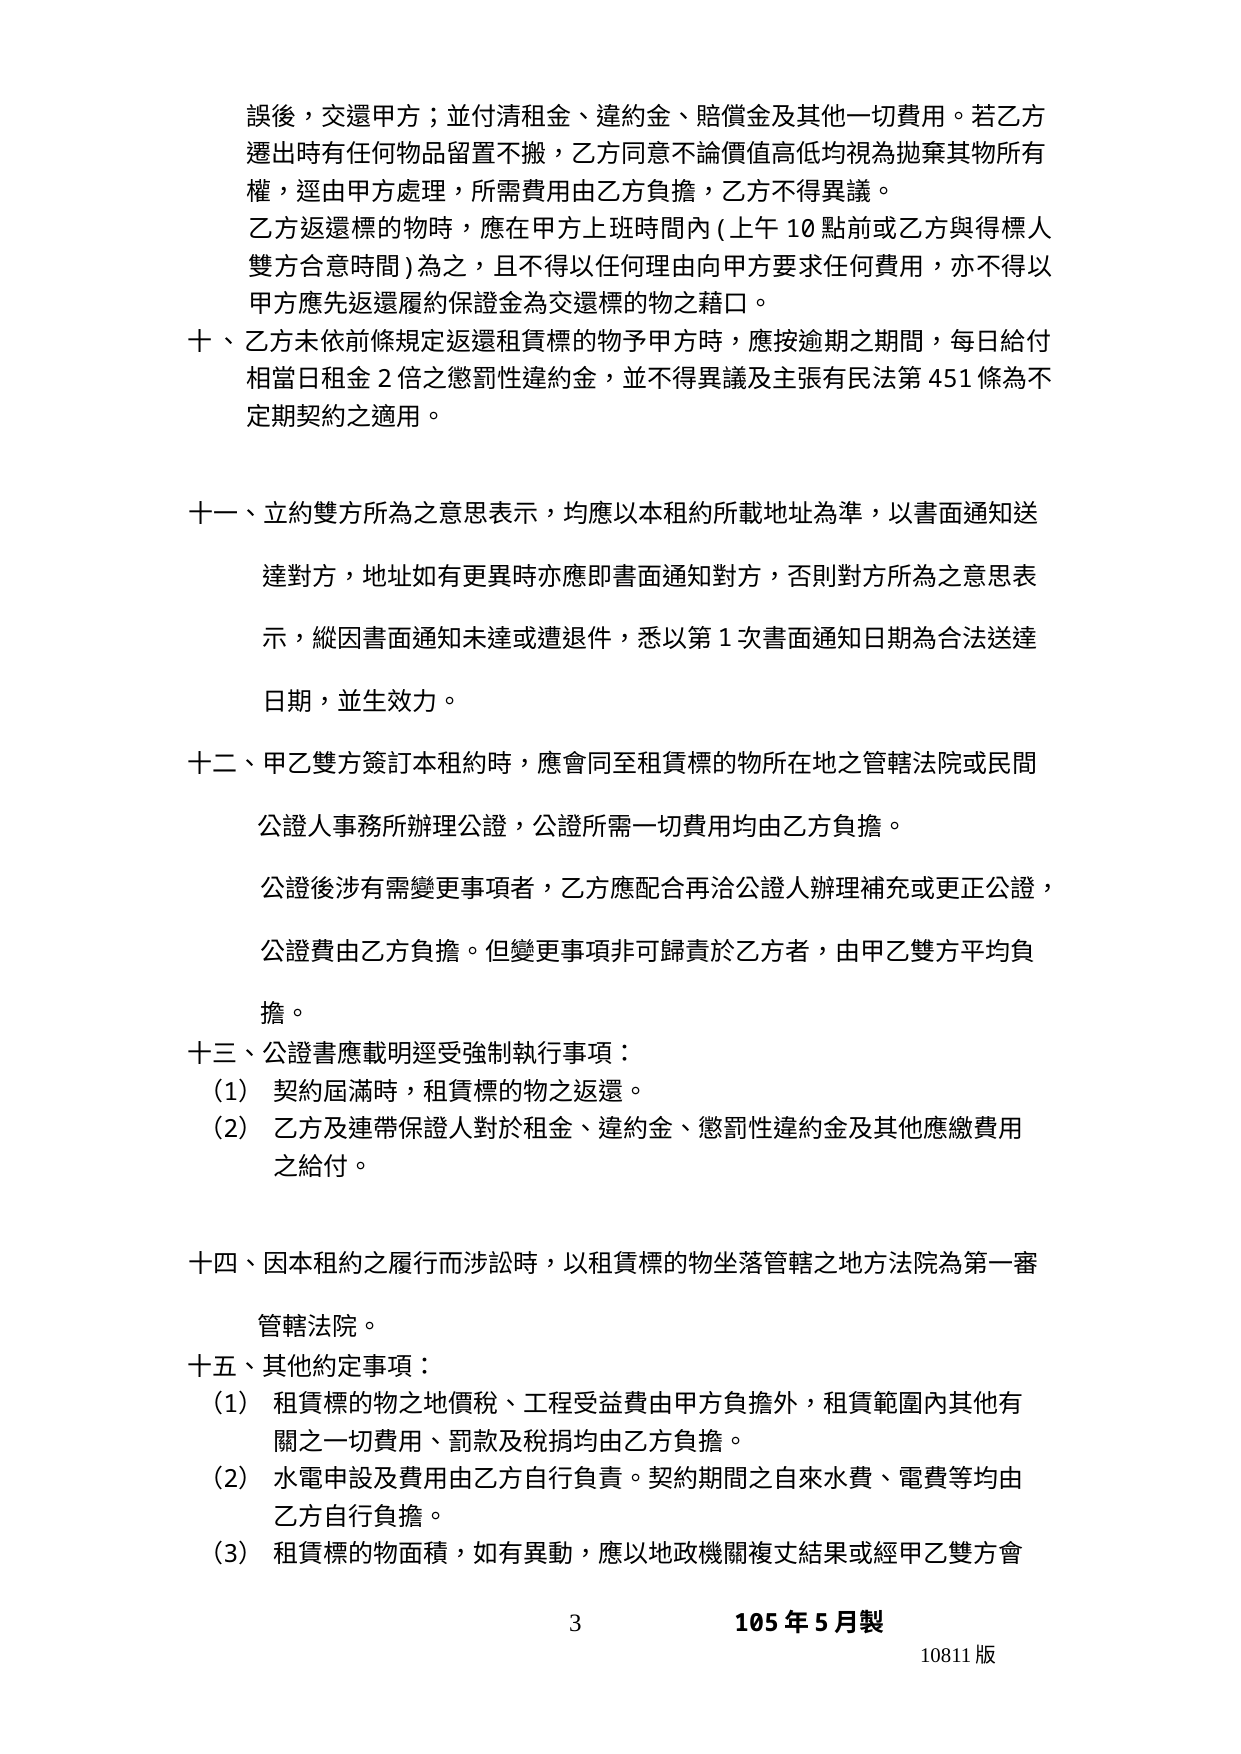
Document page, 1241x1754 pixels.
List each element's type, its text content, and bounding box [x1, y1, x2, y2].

list 水電申設及費用由乙方自行負責。契約期間之自來水費、電費等均由乙方自行負擔。 [198, 1458, 1047, 1533]
list 契約屆滿時，租賃標的物之返還。 [198, 1070, 1047, 1108]
text 十、乙方未依前條規定返還租賃標的物予甲方時，應按逾期之期間，每日給付相當日租金2倍之懲罰性違約金，並不得異議及主張有民法第451條為不定期契約之適用。 [187, 320, 1053, 433]
text 公證後涉有需變更事項者，乙方應配合再洽公證人辦理補充或更正公證，公證費由乙方負擔。但變更事項非可歸責於乙方者，由甲乙雙方平均負擔。 [260, 845, 1053, 1033]
text 十五、其他約定事項： [187, 1345, 1053, 1383]
text 乙方返還標的物時，應在甲方上班時間內(上午10點前或乙方與得標人雙方合意時間)為之，且不得以任何理由向甲方要求任何費用，亦不得以甲方應先返還履約保證金為交還標的物之藉口。 [249, 208, 1053, 320]
text 十二、甲乙雙方簽訂本租約時，應會同至租賃標的物所在地之管轄法院或民間公證人事務所辦理公證，公證所需一切費用均由乙方負擔。 [187, 720, 1053, 845]
list 租賃標的物之地價稅、工程受益費由甲方負擔外，租賃範圍內其他有關之一切費用、罰款及稅捐均由乙方負擔。 [198, 1383, 1047, 1458]
text 誤後，交還甲方；並付清租金、違約金、賠償金及其他一切費用。若乙方遷出時有任何物品留置不搬，乙方同意不論價值高低均視為拋棄其物所有權，逕由甲方處理，所需費用由乙方負擔，乙方不得異議。 [187, 95, 1053, 208]
text 十三、公證書應載明逕受強制執行事項： [187, 1033, 1053, 1070]
list 租賃標的物面積，如有異動，應以地政機關複丈結果或經甲乙雙方會 [198, 1533, 1047, 1570]
list 乙方及連帶保證人對於租金、違約金、懲罰性違約金及其他應繳費用之給付。 [198, 1108, 1047, 1183]
text 十四、因本租約之履行而涉訟時，以租賃標的物坐落管轄之地方法院為第一審管轄法院。 [189, 1220, 1053, 1345]
text 十一、立約雙方所為之意思表示，均應以本租約所載地址為準，以書面通知送達對方，地址如有更異時亦應即書面通知對方，否則對方所為之意思表示，縱因書面通知未達或遭退件，悉以第1次書面通知日期為合法送達日期，並生效力。 [189, 470, 1053, 720]
